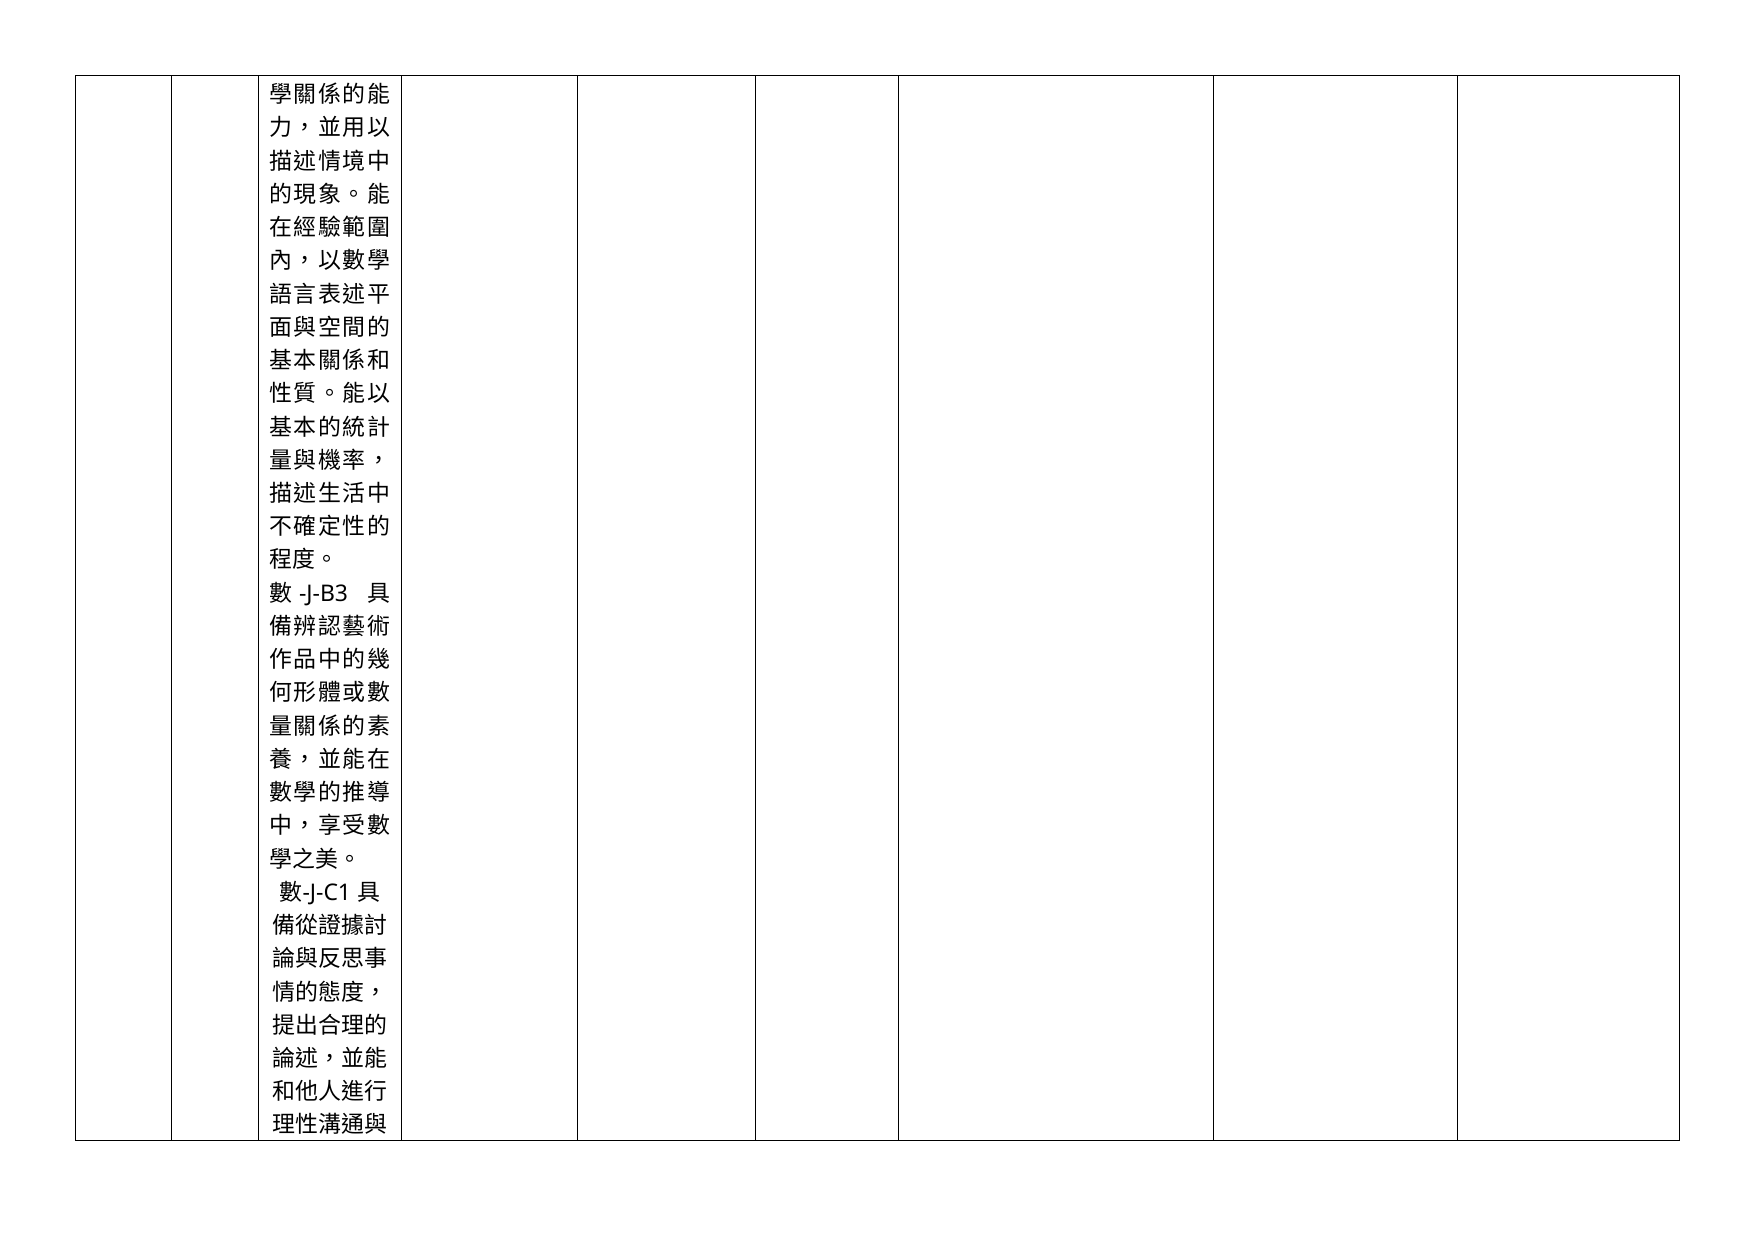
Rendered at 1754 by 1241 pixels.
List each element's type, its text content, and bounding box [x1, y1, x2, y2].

table_cell [899, 76, 1213, 1139]
table_cell [1458, 76, 1679, 1139]
table_cell [1214, 76, 1457, 1139]
table_cell [76, 76, 171, 1139]
table_cell [172, 76, 258, 1139]
table_cell 學關係的能力，並用以描述情境中的現象。能在經驗範圍內，以數學語言表述平面與空間的基本關係和性質。能以基本的統計量與機率，描述生活中不確定性的程度。 數-J-B3 具備辨認藝術作品中的幾何形體或數量關係的素養，並能在數學的推導中，享受數學之美。 數-J-C1 具備從證據討論與反思事情的態度，提出合理的論述，並能和他人進行理性溝通與 [259, 76, 401, 1139]
table_cell [578, 76, 755, 1139]
table_cell [402, 76, 577, 1139]
table_cell [756, 76, 898, 1139]
